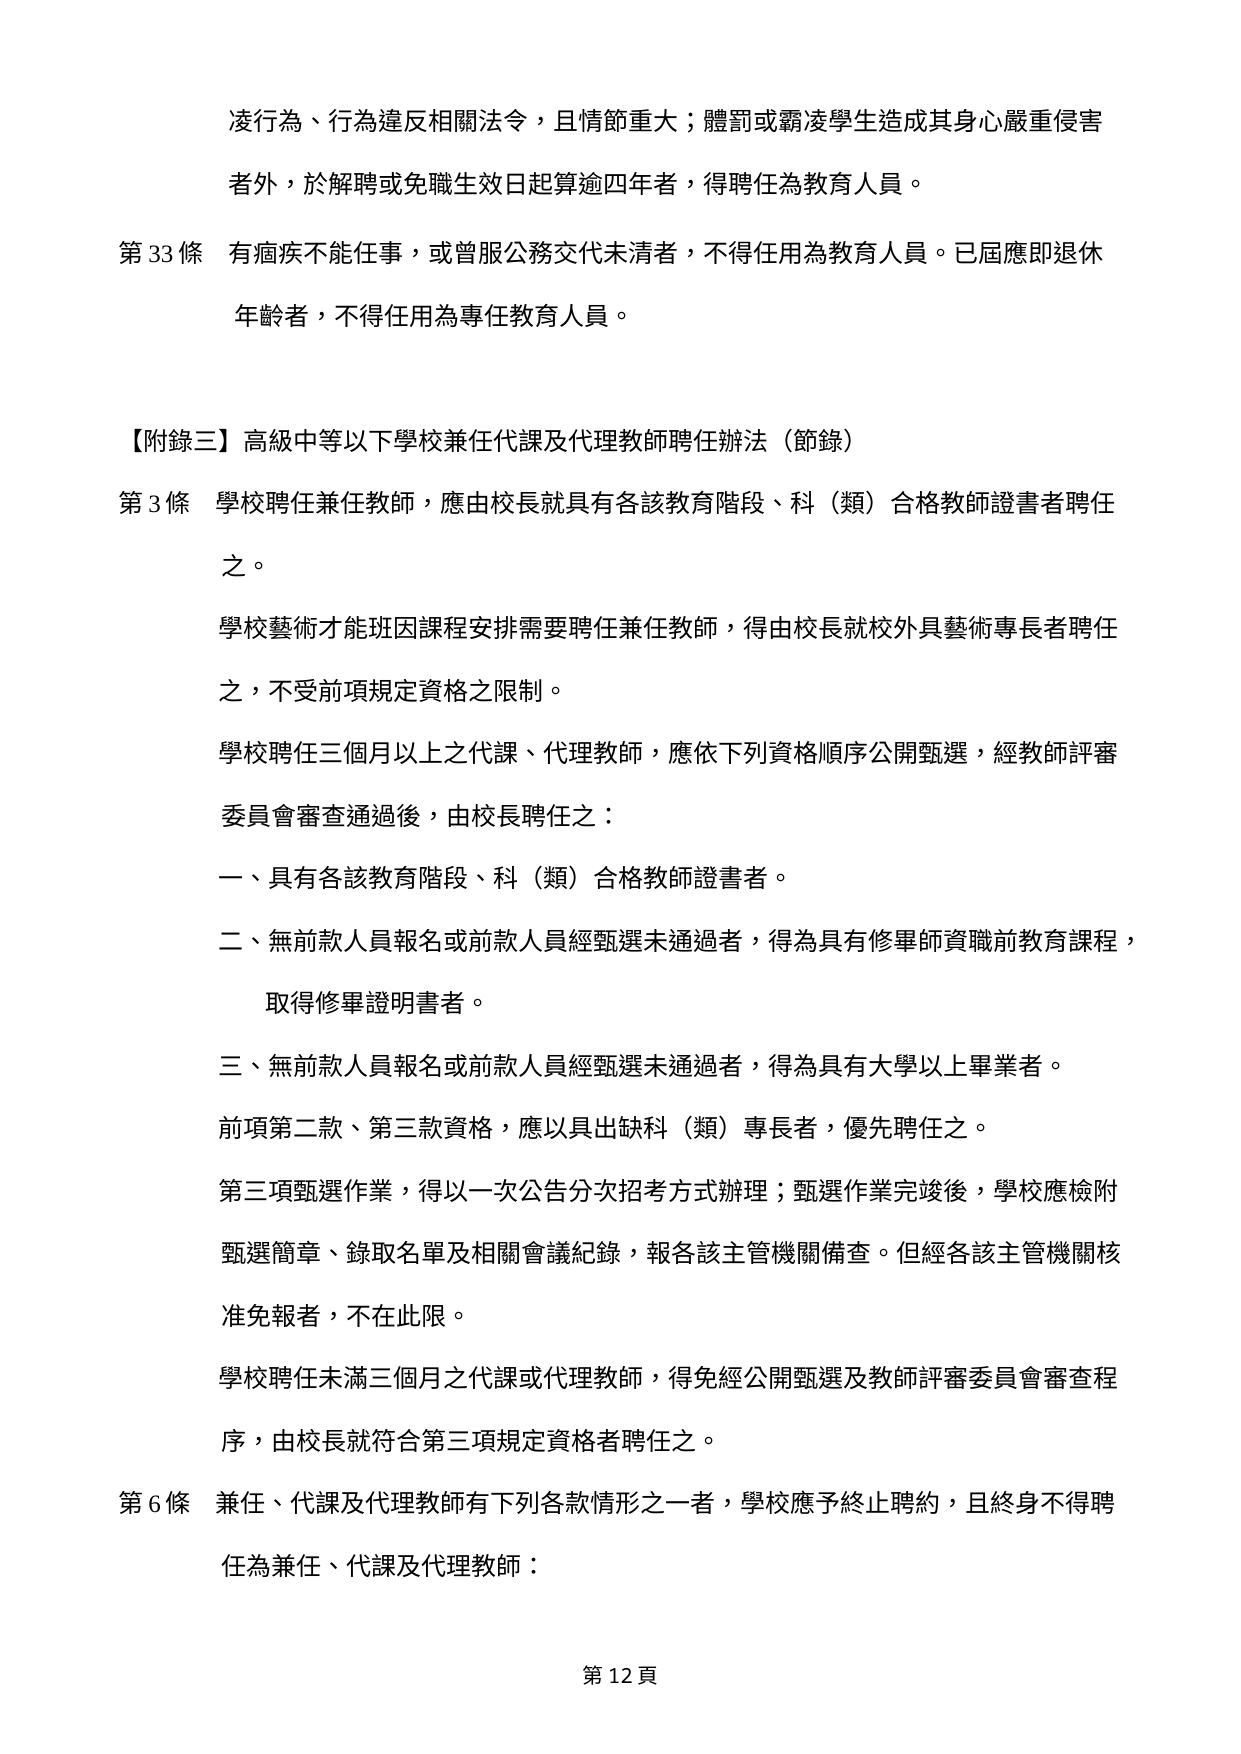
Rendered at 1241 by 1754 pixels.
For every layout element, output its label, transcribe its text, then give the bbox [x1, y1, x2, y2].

text 凌行為、行為違反相關法令，且情節重大；體罰或霸凌學生造成其身心嚴重侵害者外，於解聘或免職生效日起算逾四年者，得聘任為教育人員。 [229, 78, 1122, 203]
text 第3條 學校聘任兼任教師，應由校長就具有各該教育階段、科（類）合格教師證書者聘任之。 [118, 460, 1122, 585]
text 學校藝術才能班因課程安排需要聘任兼任教師，得由校長就校外具藝術專長者聘任之，不受前項規定資格之限制。 [218, 585, 1122, 710]
text 學校聘任未滿三個月之代課或代理教師，得免經公開甄選及教師評審委員會審查程序，由校長就符合第三項規定資格者聘任之。 [218, 1335, 1122, 1460]
text 第6條 兼任、代課及代理教師有下列各款情形之一者，學校應予終止聘約，且終身不得聘任為兼任、代課及代理教師： [118, 1460, 1122, 1585]
text 二、無前款人員報名或前款人員經甄選未通過者，得為具有修畢師資職前教育課程，取得修畢證明書者。 [218, 897, 1122, 1022]
text 前項第二款、第三款資格，應以具出缺科（類）專長者，優先聘任之。 [218, 1085, 1122, 1147]
text 第33條 有痼疾不能任事，或曾服公務交代未清者，不得任用為教育人員。已屆應即退休年齡者，不得任用為專任教育人員。 [118, 210, 1122, 335]
text 三、無前款人員報名或前款人員經甄選未通過者，得為具有大學以上畢業者。 [218, 1022, 1122, 1085]
text 【附錄三】高級中等以下學校兼任代課及代理教師聘任辦法（節錄） [118, 397, 1122, 460]
text 一、具有各該教育階段、科（類）合格教師證書者。 [218, 835, 1122, 897]
text 學校聘任三個月以上之代課、代理教師，應依下列資格順序公開甄選，經教師評審委員會審查通過後，由校長聘任之： [218, 710, 1122, 835]
text 第三項甄選作業，得以一次公告分次招考方式辦理；甄選作業完竣後，學校應檢附甄選簡章、錄取名單及相關會議紀錄，報各該主管機關備查。但經各該主管機關核准免報者，不在此限。 [218, 1147, 1122, 1335]
